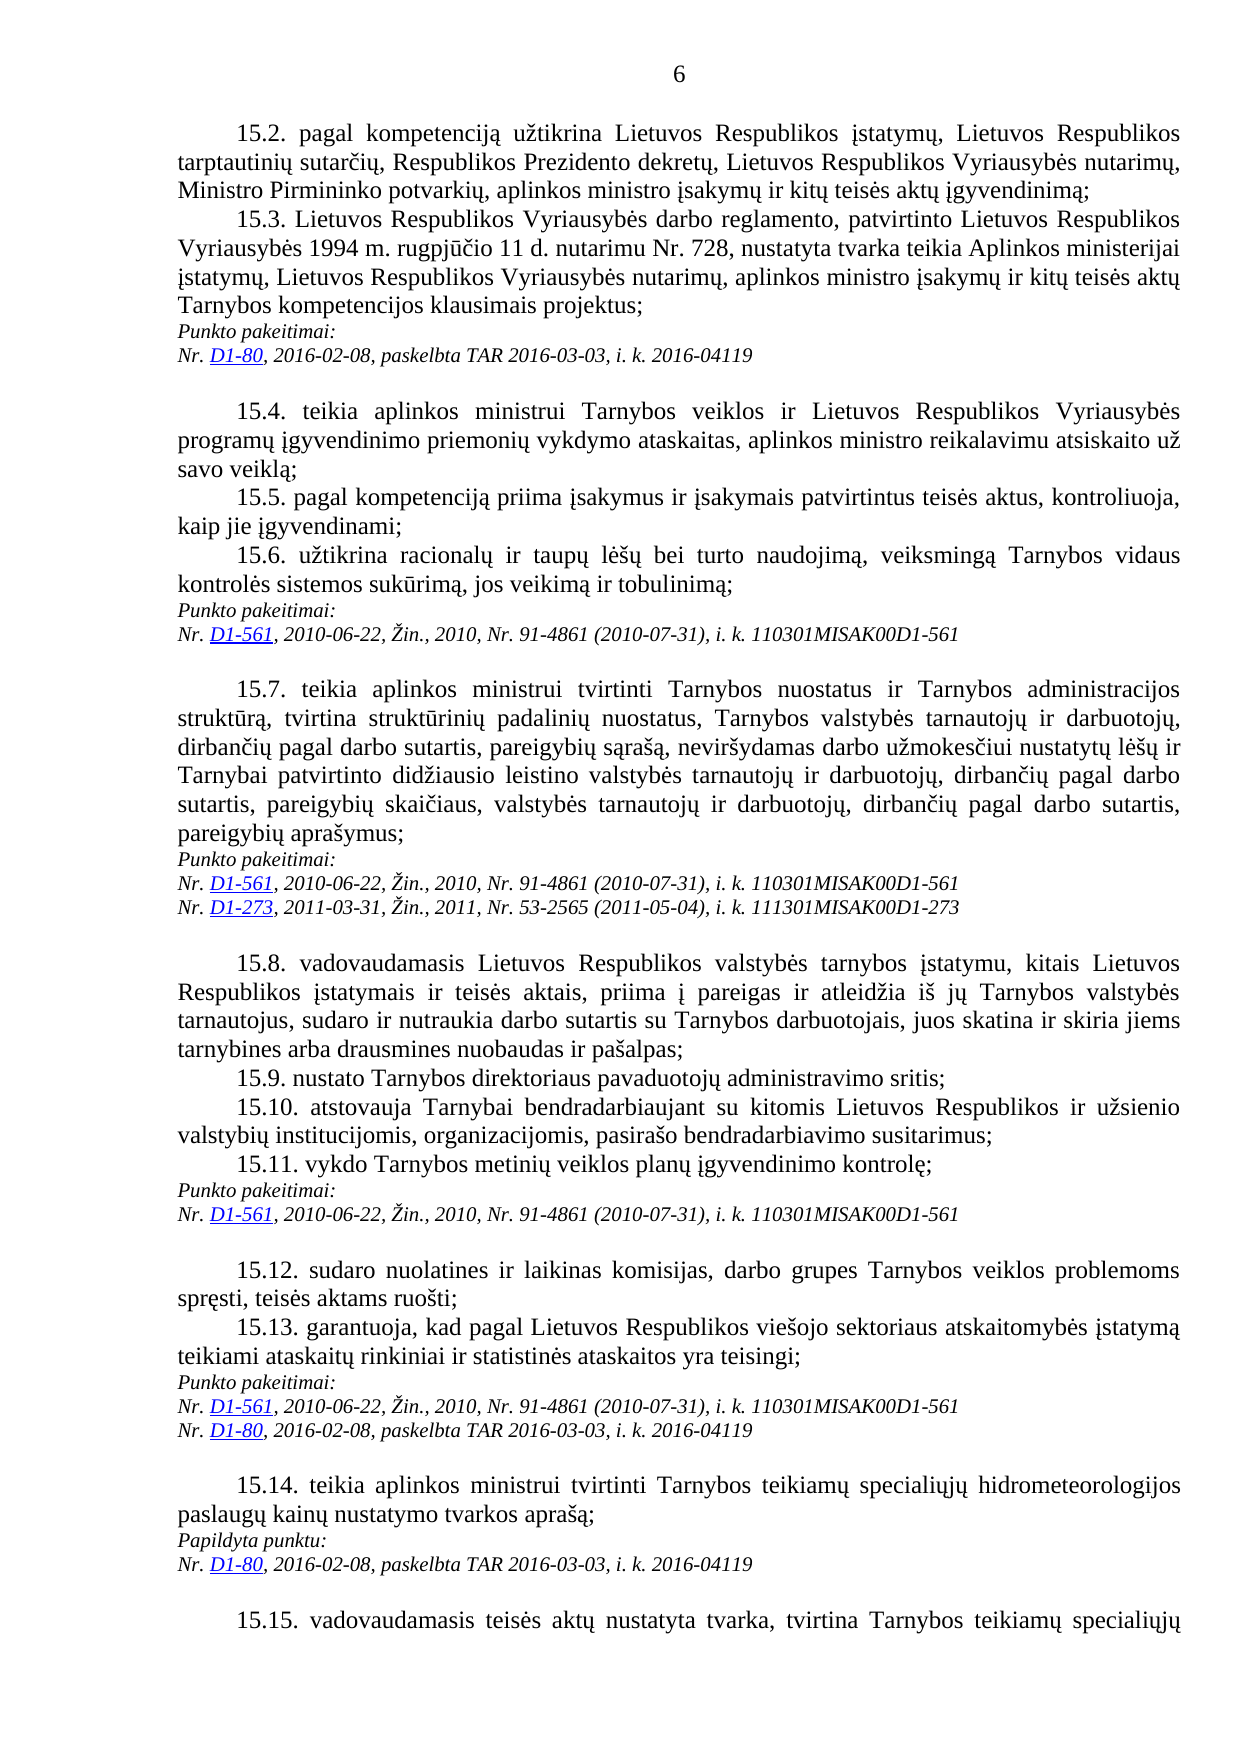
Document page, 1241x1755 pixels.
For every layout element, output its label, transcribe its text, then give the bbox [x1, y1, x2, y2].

text Punkto pakeitimai: [177, 1178, 1181, 1202]
text 15.7. teikia aplinkos ministrui tvirtinti Tarnybos nuostatus ir Tarnybos administracijos struktūrą, tvirtina struktūrinių padalinių nuostatus, Tarnybos valstybės tarnautojų ir darbuotojų, dirbančių pagal darbo sutartis, pareigybių sąrašą, neviršydamas darbo užmokesčiui nustatytų lėšų ir Tarnybai patvirtinto didžiausio leistino valstybės tarnautojų ir darbuotojų, dirbančių pagal darbo sutartis, pareigybių skaičiaus, valstybės tarnautojų ir darbuotojų, dirbančių pagal darbo sutartis, pareigybių aprašymus; [177, 674, 1181, 847]
text Punkto pakeitimai: [177, 1370, 1181, 1394]
text 15.6. užtikrina racionalų ir taupų lėšų bei turto naudojimą, veiksmingą Tarnybos vidaus kontrolės sistemos sukūrimą, jos veikimą ir tobulinimą; [177, 540, 1181, 597]
text Nr. D1-80, 2016-02-08, paskelbta TAR 2016-03-03, i. k. 2016-04119 [177, 343, 1181, 367]
text Punkto pakeitimai: [177, 597, 1181, 622]
text 15.11. vykdo Tarnybos metinių veiklos planų įgyvendinimo kontrolę; [177, 1149, 1181, 1178]
text 15.13. garantuoja, kad pagal Lietuvos Respublikos viešojo sektoriaus atskaitomybės įstatymą teikiami ataskaitų rinkiniai ir statistinės ataskaitos yra teisingi; [177, 1312, 1181, 1370]
text Punkto pakeitimai: [177, 847, 1181, 871]
text Nr. D1-80, 2016-02-08, paskelbta TAR 2016-03-03, i. k. 2016-04119 [177, 1418, 1181, 1442]
text 15.14. teikia aplinkos ministrui tvirtinti Tarnybos teikiamų specialiųjų hidrometeorologijos paslaugų kainų nustatymo tvarkos aprašą; [177, 1471, 1181, 1528]
text 15.8. vadovaudamasis Lietuvos Respublikos valstybės tarnybos įstatymu, kitais Lietuvos Respublikos įstatymais ir teisės aktais, priima į pareigas ir atleidžia iš jų Tarnybos valstybės tarnautojus, sudaro ir nutraukia darbo sutartis su Tarnybos darbuotojais, juos skatina ir skiria jiems tarnybines arba drausmines nuobaudas ir pašalpas; [177, 948, 1181, 1063]
text Nr. D1-273, 2011-03-31, Žin., 2011, Nr. 53-2565 (2011-05-04), i. k. 111301MISAK00D1-273 [177, 895, 1181, 919]
text 15.5. pagal kompetenciją priima įsakymus ir įsakymais patvirtintus teisės aktus, kontroliuoja, kaip jie įgyvendinami; [177, 482, 1181, 540]
text 15.15. vadovaudamasis teisės aktų nustatyta tvarka, tvirtina Tarnybos teikiamų specialiųjų [177, 1605, 1181, 1634]
text Nr. D1-561, 2010-06-22, Žin., 2010, Nr. 91-4861 (2010-07-31), i. k. 110301MISAK00D1-561 [177, 1202, 1181, 1226]
text 15.10. atstovauja Tarnybai bendradarbiaujant su kitomis Lietuvos Respublikos ir užsienio valstybių institucijomis, organizacijomis, pasirašo bendradarbiavimo susitarimus; [177, 1092, 1181, 1149]
text Nr. D1-80, 2016-02-08, paskelbta TAR 2016-03-03, i. k. 2016-04119 [177, 1552, 1181, 1576]
text 15.2. pagal kompetenciją užtikrina Lietuvos Respublikos įstatymų, Lietuvos Respublikos tarptautinių sutarčių, Respublikos Prezidento dekretų, Lietuvos Respublikos Vyriausybės nutarimų, Ministro Pirmininko potvarkių, aplinkos ministro įsakymų ir kitų teisės aktų įgyvendinimą; [177, 118, 1181, 204]
text Nr. D1-561, 2010-06-22, Žin., 2010, Nr. 91-4861 (2010-07-31), i. k. 110301MISAK00D1-561 [177, 1394, 1181, 1418]
text Nr. D1-561, 2010-06-22, Žin., 2010, Nr. 91-4861 (2010-07-31), i. k. 110301MISAK00D1-561 [177, 622, 1181, 646]
text 15.3. Lietuvos Respublikos Vyriausybės darbo reglamento, patvirtinto Lietuvos Respublikos Vyriausybės 1994 m. rugpjūčio 11 d. nutarimu Nr. 728, nustatyta tvarka teikia Aplinkos ministerijai įstatymų, Lietuvos Respublikos Vyriausybės nutarimų, aplinkos ministro įsakymų ir kitų teisės aktų Tarnybos kompetencijos klausimais projektus; [177, 204, 1181, 319]
text Papildyta punktu: [177, 1528, 1181, 1552]
text Punkto pakeitimai: [177, 319, 1181, 343]
text 15.12. sudaro nuolatines ir laikinas komisijas, darbo grupes Tarnybos veiklos problemoms spręsti, teisės aktams ruošti; [177, 1255, 1181, 1312]
text 15.4. teikia aplinkos ministrui Tarnybos veiklos ir Lietuvos Respublikos Vyriausybės programų įgyvendinimo priemonių vykdymo ataskaitas, aplinkos ministro reikalavimu atsiskaito už savo veiklą; [177, 396, 1181, 482]
text 15.9. nustato Tarnybos direktoriaus pavaduotojų administravimo sritis; [177, 1063, 1181, 1092]
text Nr. D1-561, 2010-06-22, Žin., 2010, Nr. 91-4861 (2010-07-31), i. k. 110301MISAK00D1-561 [177, 871, 1181, 895]
